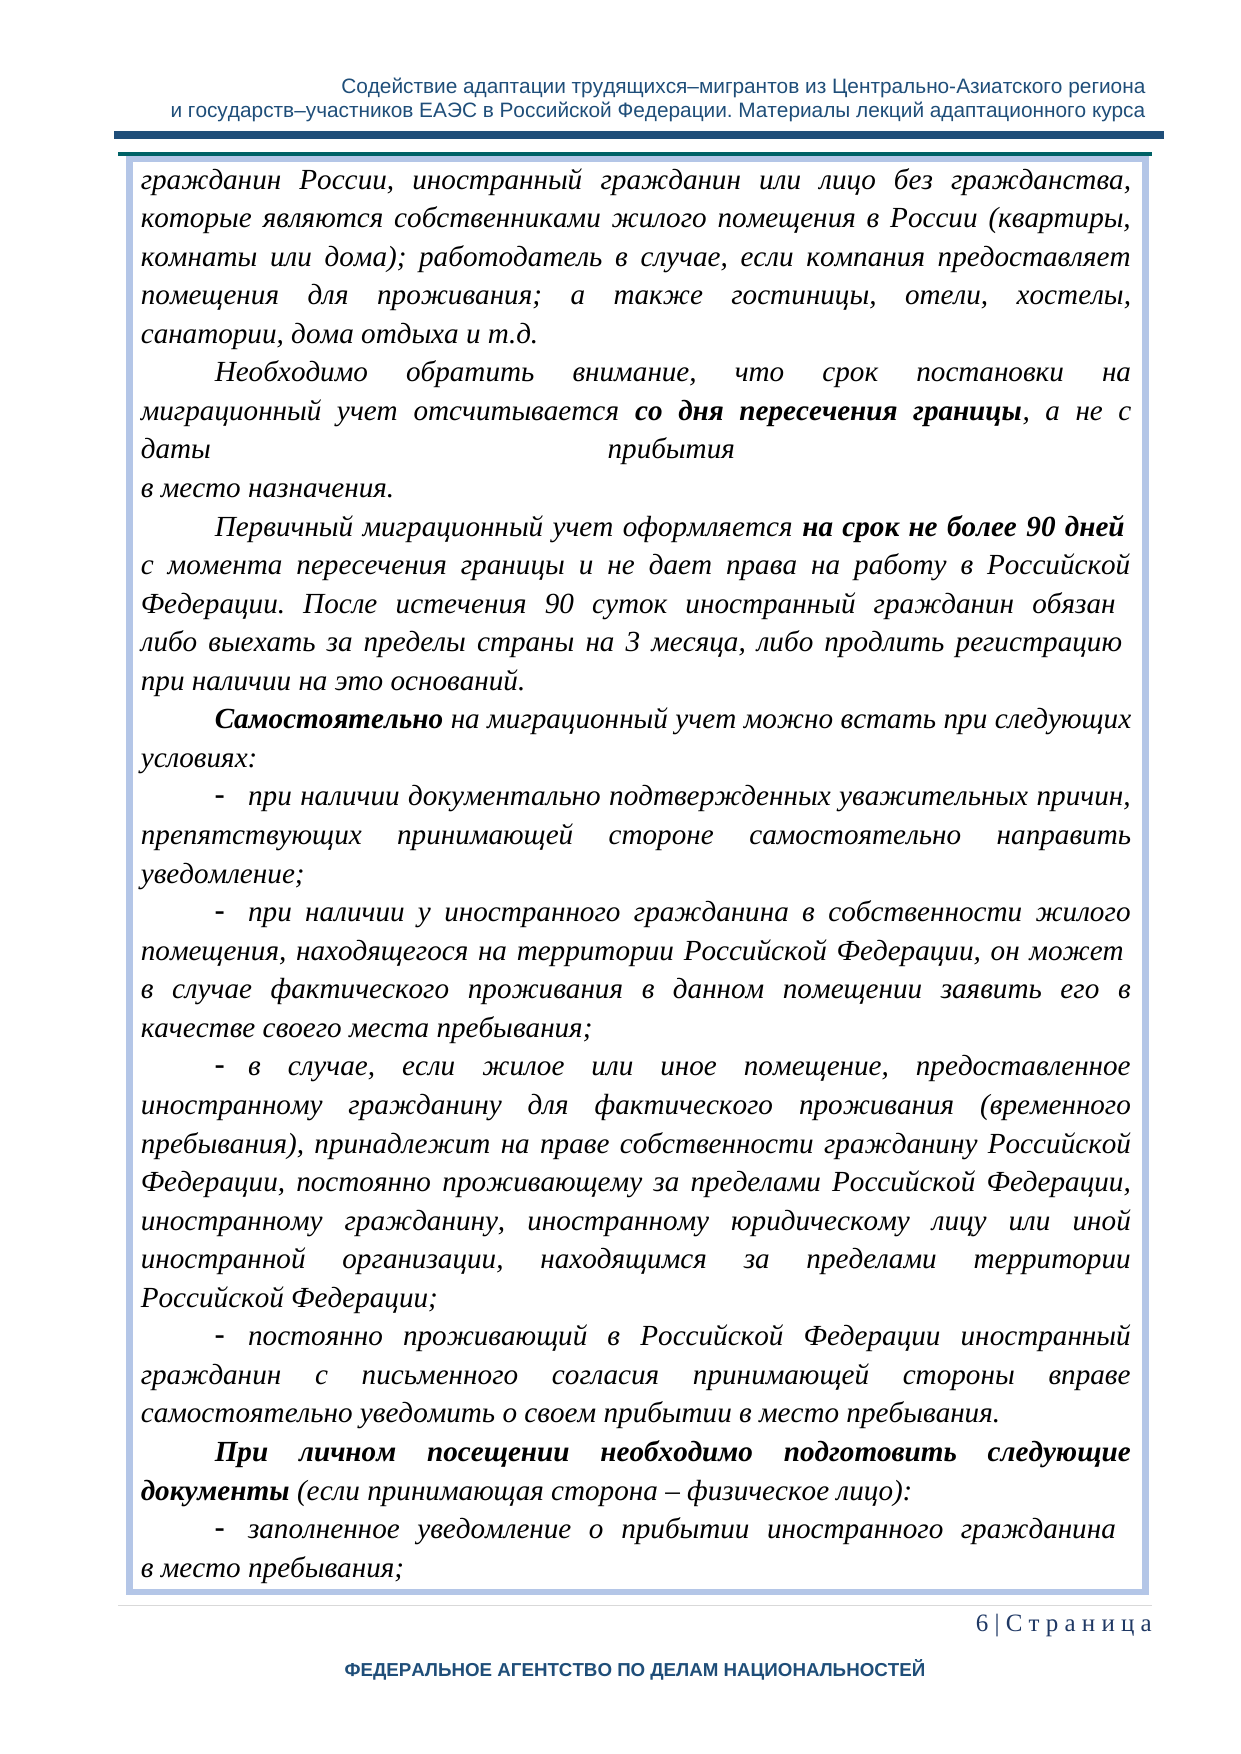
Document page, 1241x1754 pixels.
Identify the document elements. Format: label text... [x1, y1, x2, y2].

table_header Дополнительная информация для лектора Оформлением иностранного гражданина на миграционный учет занимается принимающая сторона, которой может выступать, например, гражданин России, иностранный гражданин или лицо без гражданства, которые являются собственниками жилого помещения в России (квартиры, комнаты или дома); работодатель в случае, если компания предоставляет помещения для проживания; а также гостиницы, отели, хостелы, санатории, дома отдыха и т.д. Необходимо обратить внимание, что срок постановки на миграционный учет отсчитывается со дня пересечения границы, а не с даты прибытия в место назначения. Первичный миграционный учет оформляется на срок не более 90 дней с момента пересечения границы и не дает права на работу в Российской Федерации. После истечения 90 суток иностранный гражданин обязан либо выехать за пределы страны на 3 месяца, либо продлить регистрацию при наличии на это оснований. Самостоятельно на миграционный учет можно встать при следующих условиях: при наличии документально подтвержденных уважительных причин, препятствующих принимающей стороне самостоятельно направить уведомление; при наличии у иностранного гражданина в собственности жилого помещения, находящегося на территории Российской Федерации, он может в случае фактического проживания в данном помещении заявить его в качестве своего места пребывания; в случае, если жилое или иное помещение, предоставленное иностранному гражданину для фактического проживания (временного пребывания), принадлежит на праве собственности гражданину Российской Федерации, постоянно проживающему за пределами Российской Федерации, иностранному гражданину, иностранному юридическому лицу или иной иностранной организации, находящимся за пределами территории Российской Федерации; постоянно проживающий в Российской Федерации иностранный гражданин с письменного согласия принимающей стороны вправе самостоятельно уведомить о своем прибытии в место пребывания. При личном посещении необходимо подготовить следующие документы (если принимающая сторона – физическое лицо): заполненное уведомление о прибытии иностранного гражданина в место пребывания; документ, удостоверяющий личность заявителя; копии всех страниц документа, удостоверяющего личность иностранного гражданина, которые содержат информацию о данном иностранном гражданине и (или) имеют отметки о пересечении Государственной границы Российской Федерации либо иного иностранного государства; копию миграционной карты иностранного гражданина; копию документа, подтверждающего право пользования жилым помещением, находящегося в распоряжении государственных органов, органов местного самоуправления или иных органов, участвующих в предоставлении государственных или муниципальных услуг. В случае порчи или потери необходимо восстановить данный документ. Для этого нужно обратиться в орган, в котором оформляли миграционный учет. Штраф за потерю, порчу регистрации не предусмотрен. [133, 162, 1142, 1588]
